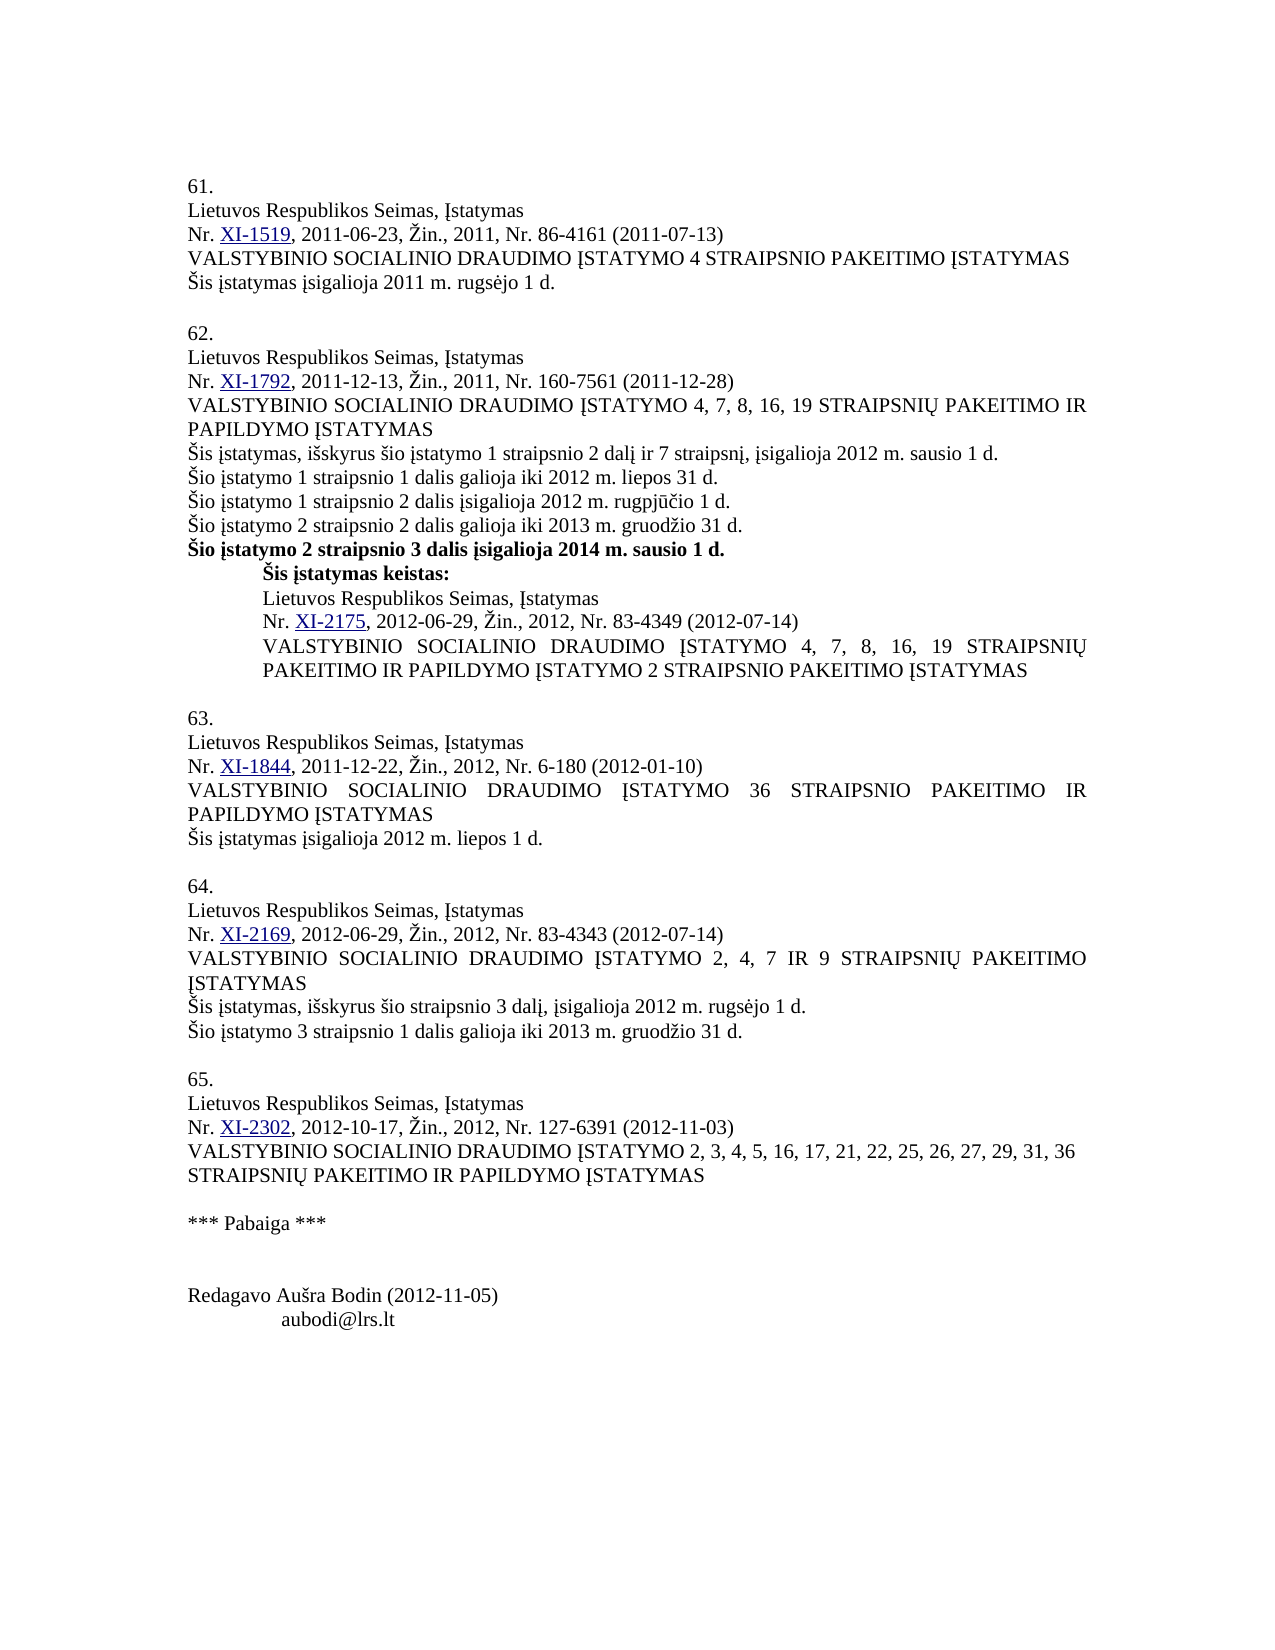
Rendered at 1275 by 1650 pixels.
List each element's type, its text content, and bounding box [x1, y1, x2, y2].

text Šio įstatymo 1 straipsnio 1 dalis galioja iki 2012 m. liepos 31 d. [187, 465, 1087, 489]
text VALSTYBINIO SOCIALINIO DRAUDIMO ĮSTATYMO 4, 7, 8, 16, 19 STRAIPSNIŲ PAKEITIMO IR PAPILDYMO ĮSTATYMO 2 STRAIPSNIO PAKEITIMO ĮSTATYMAS [262, 633, 1087, 682]
text Šis įstatymas, išskyrus šio straipsnio 3 dalį, įsigalioja 2012 m. rugsėjo 1 d. [187, 994, 1087, 1018]
text Lietuvos Respublikos Seimas, Įstatymas [187, 345, 1087, 369]
text *** Pabaiga *** [187, 1211, 1087, 1235]
text 64. [187, 874, 1087, 898]
text Šio įstatymo 3 straipsnio 1 dalis galioja iki 2013 m. gruodžio 31 d. [187, 1018, 1088, 1043]
text 62. [187, 321, 1087, 345]
text Nr. XI-2302, 2012-10-17, Žin., 2012, Nr. 127-6391 (2012-11-03) [187, 1115, 1087, 1139]
text Nr. XI-1844, 2011-12-22, Žin., 2012, Nr. 6-180 (2012-01-10) [187, 754, 1087, 778]
text Šio įstatymo 1 straipsnio 2 dalis įsigalioja 2012 m. rugpjūčio 1 d. [187, 489, 1087, 513]
text Šis įstatymas įsigalioja 2011 m. rugsėjo 1 d. [187, 270, 1087, 294]
text Šis įstatymas, išskyrus šio įstatymo 1 straipsnio 2 dalį ir 7 straipsnį, įsigalioja 2012 m. sausio 1 d. [187, 441, 1087, 465]
text VALSTYBINIO SOCIALINIO DRAUDIMO ĮSTATYMO 2, 3, 4, 5, 16, 17, 21, 22, 25, 26, 27, 29, 31, 36 STRAIPSNIŲ PAKEITIMO IR PAPILDYMO ĮSTATYMAS [187, 1139, 1087, 1187]
text Lietuvos Respublikos Seimas, Įstatymas [187, 898, 1087, 922]
text aubodi@lrs.lt [187, 1307, 1087, 1331]
text Šis įstatymas keistas: [187, 561, 1087, 585]
text Lietuvos Respublikos Seimas, Įstatymas [187, 730, 1087, 754]
text VALSTYBINIO SOCIALINIO DRAUDIMO ĮSTATYMO 36 STRAIPSNIO PAKEITIMO IR PAPILDYMO ĮSTATYMAS [187, 778, 1087, 826]
text Redagavo Aušra Bodin (2012-11-05) [187, 1283, 1087, 1307]
text Nr. XI-1519, 2011-06-23, Žin., 2011, Nr. 86-4161 (2011-07-13) [187, 222, 1087, 246]
text Šis įstatymas įsigalioja 2012 m. liepos 1 d. [187, 826, 1088, 850]
text VALSTYBINIO SOCIALINIO DRAUDIMO ĮSTATYMO 2, 4, 7 IR 9 STRAIPSNIŲ PAKEITIMO ĮSTATYMAS [187, 946, 1087, 994]
text Nr. XI-2169, 2012-06-29, Žin., 2012, Nr. 83-4343 (2012-07-14) [187, 922, 1087, 946]
text Lietuvos Respublikos Seimas, Įstatymas [187, 198, 1087, 222]
text VALSTYBINIO SOCIALINIO DRAUDIMO ĮSTATYMO 4 STRAIPSNIO PAKEITIMO ĮSTATYMAS [187, 246, 1087, 270]
text 65. [187, 1067, 1087, 1091]
text Nr. XI-1792, 2011-12-13, Žin., 2011, Nr. 160-7561 (2011-12-28) [187, 369, 1087, 393]
text Šio įstatymo 2 straipsnio 3 dalis įsigalioja 2014 m. sausio 1 d. [187, 537, 1087, 561]
text Šio įstatymo 2 straipsnio 2 dalis galioja iki 2013 m. gruodžio 31 d. [187, 513, 1087, 537]
text 61. [187, 174, 1087, 198]
text Lietuvos Respublikos Seimas, Įstatymas [187, 585, 1087, 609]
text VALSTYBINIO SOCIALINIO DRAUDIMO ĮSTATYMO 4, 7, 8, 16, 19 STRAIPSNIŲ PAKEITIMO IR PAPILDYMO ĮSTATYMAS [187, 393, 1087, 441]
text 63. [187, 706, 1087, 730]
text Nr. XI-2175, 2012-06-29, Žin., 2012, Nr. 83-4349 (2012-07-14) [187, 609, 1087, 633]
text Lietuvos Respublikos Seimas, Įstatymas [187, 1091, 1087, 1115]
